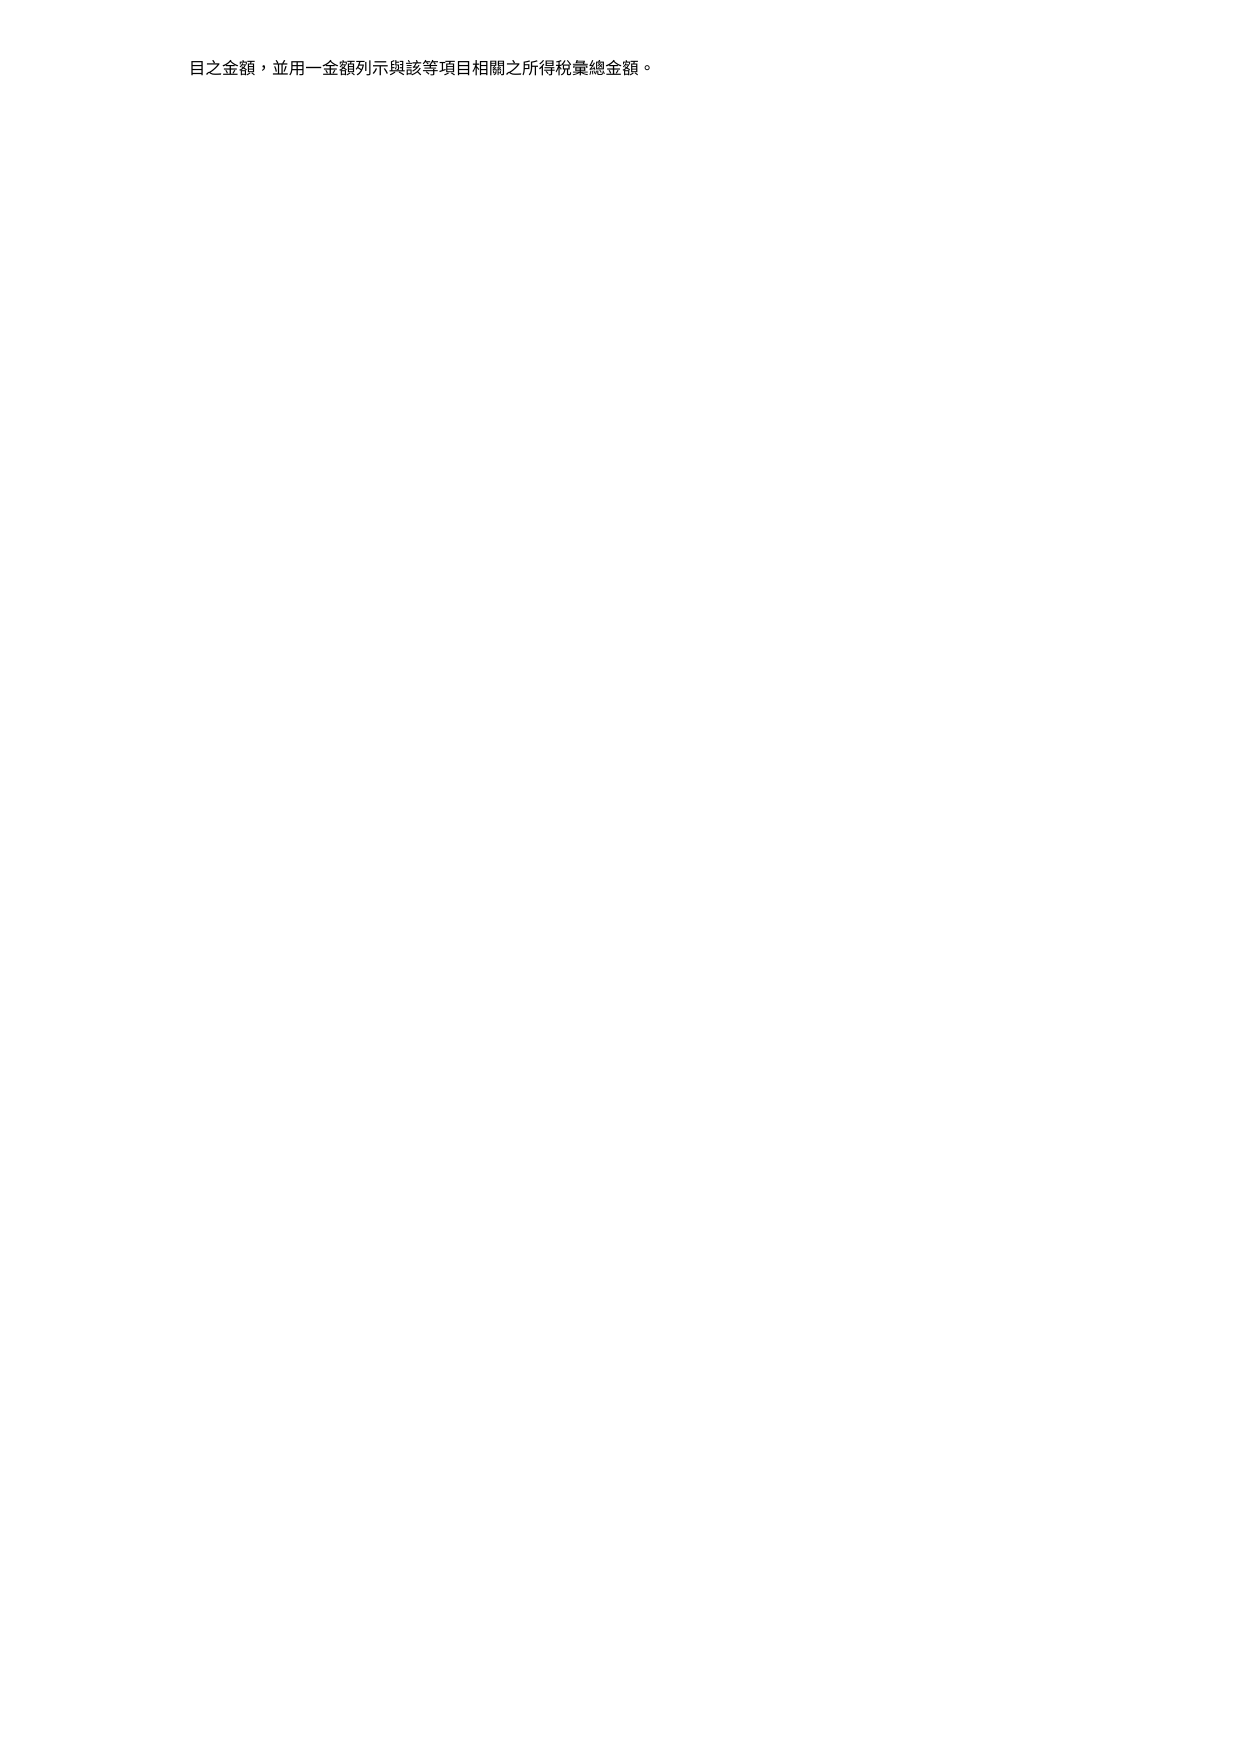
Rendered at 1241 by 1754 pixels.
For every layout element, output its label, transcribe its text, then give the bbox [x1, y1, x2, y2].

text 目之金額，並用一金額列示與該等項目相關之所得稅彙總金額。 [162, 59, 1122, 78]
